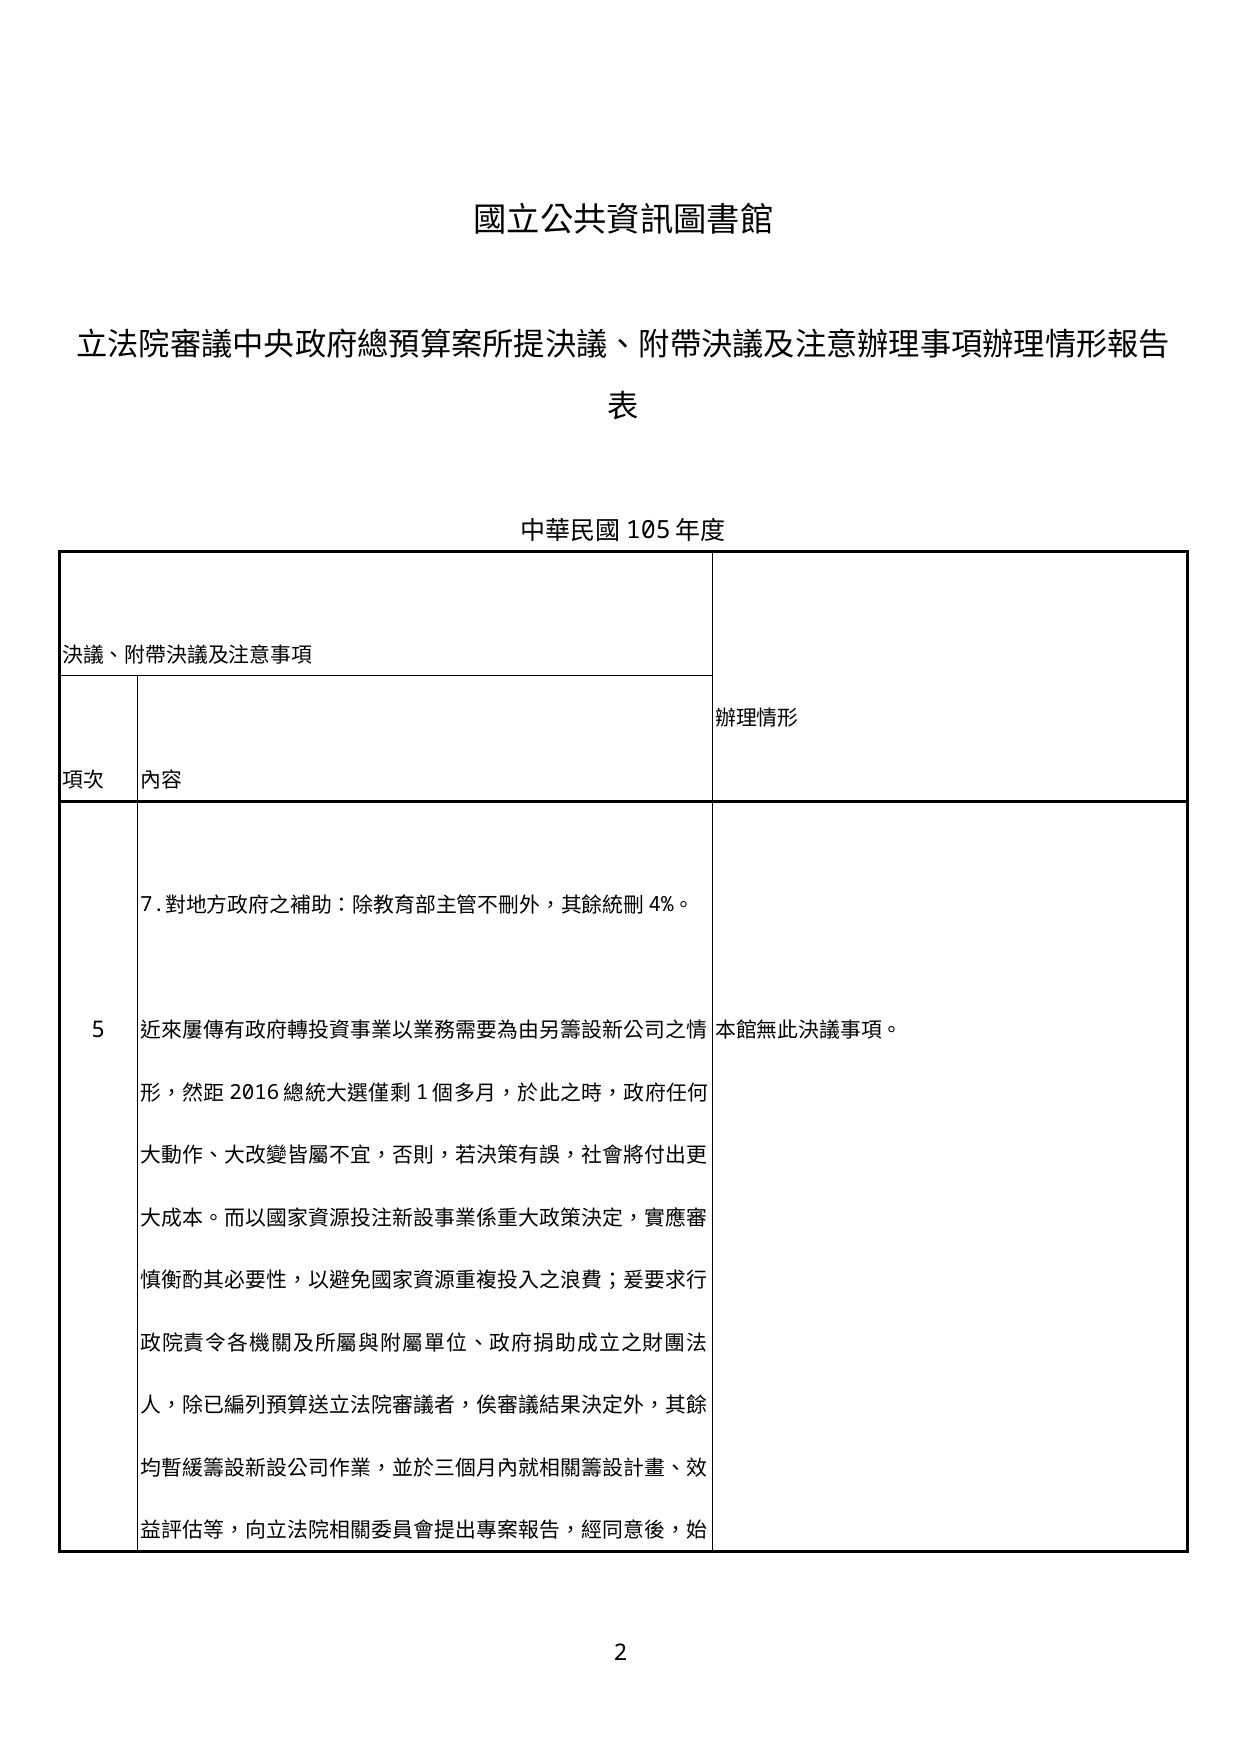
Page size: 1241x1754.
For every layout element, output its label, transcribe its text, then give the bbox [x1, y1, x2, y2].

table_cell 項次 [61, 676, 137, 800]
table_cell 決議、附帶決議及注意事項 [61, 553, 712, 675]
table_cell 中華民國105年度 [59, 425, 1187, 550]
table_cell 7.對地方政府之補助：除教育部主管不刪外，其餘統刪4%。 近來屢傳有政府轉投資事業以業務需要為由另籌設新公司之情形，然距2016總統大選僅剩1個多月，於此之時，政府任何大動作、大改變皆屬不宜，否則，若決策有誤，社會將付出更大成本。而以國家資源投注新設事業係重大政策決定，實應審慎衡酌其必要性，以避免國家資源重複投入之浪費；爰要求行政院責令各機關及所屬與附屬單位、政府捐助成立之財團法人，除已編列預算送立法院審議者，俟審議結果決定外，其餘均暫緩籌設新設公司作業，並於三個月內就相關籌設計畫、效益評估等，向立法院相關委員會提出專案報告，經同意後，始 [138, 803, 712, 1550]
table_cell 立法院審議中央政府總預算案所提決議、附帶決議及注意辦理事項辦理情形報告表 [59, 237, 1187, 425]
table_cell 本館無此決議事項。 [713, 803, 1186, 1550]
table_cell 5 [61, 803, 137, 1550]
table_cell 辦理情形 [713, 553, 1186, 800]
table_cell 內容 [138, 676, 712, 800]
table_header 國立公共資訊圖書館 [59, 112, 1187, 237]
